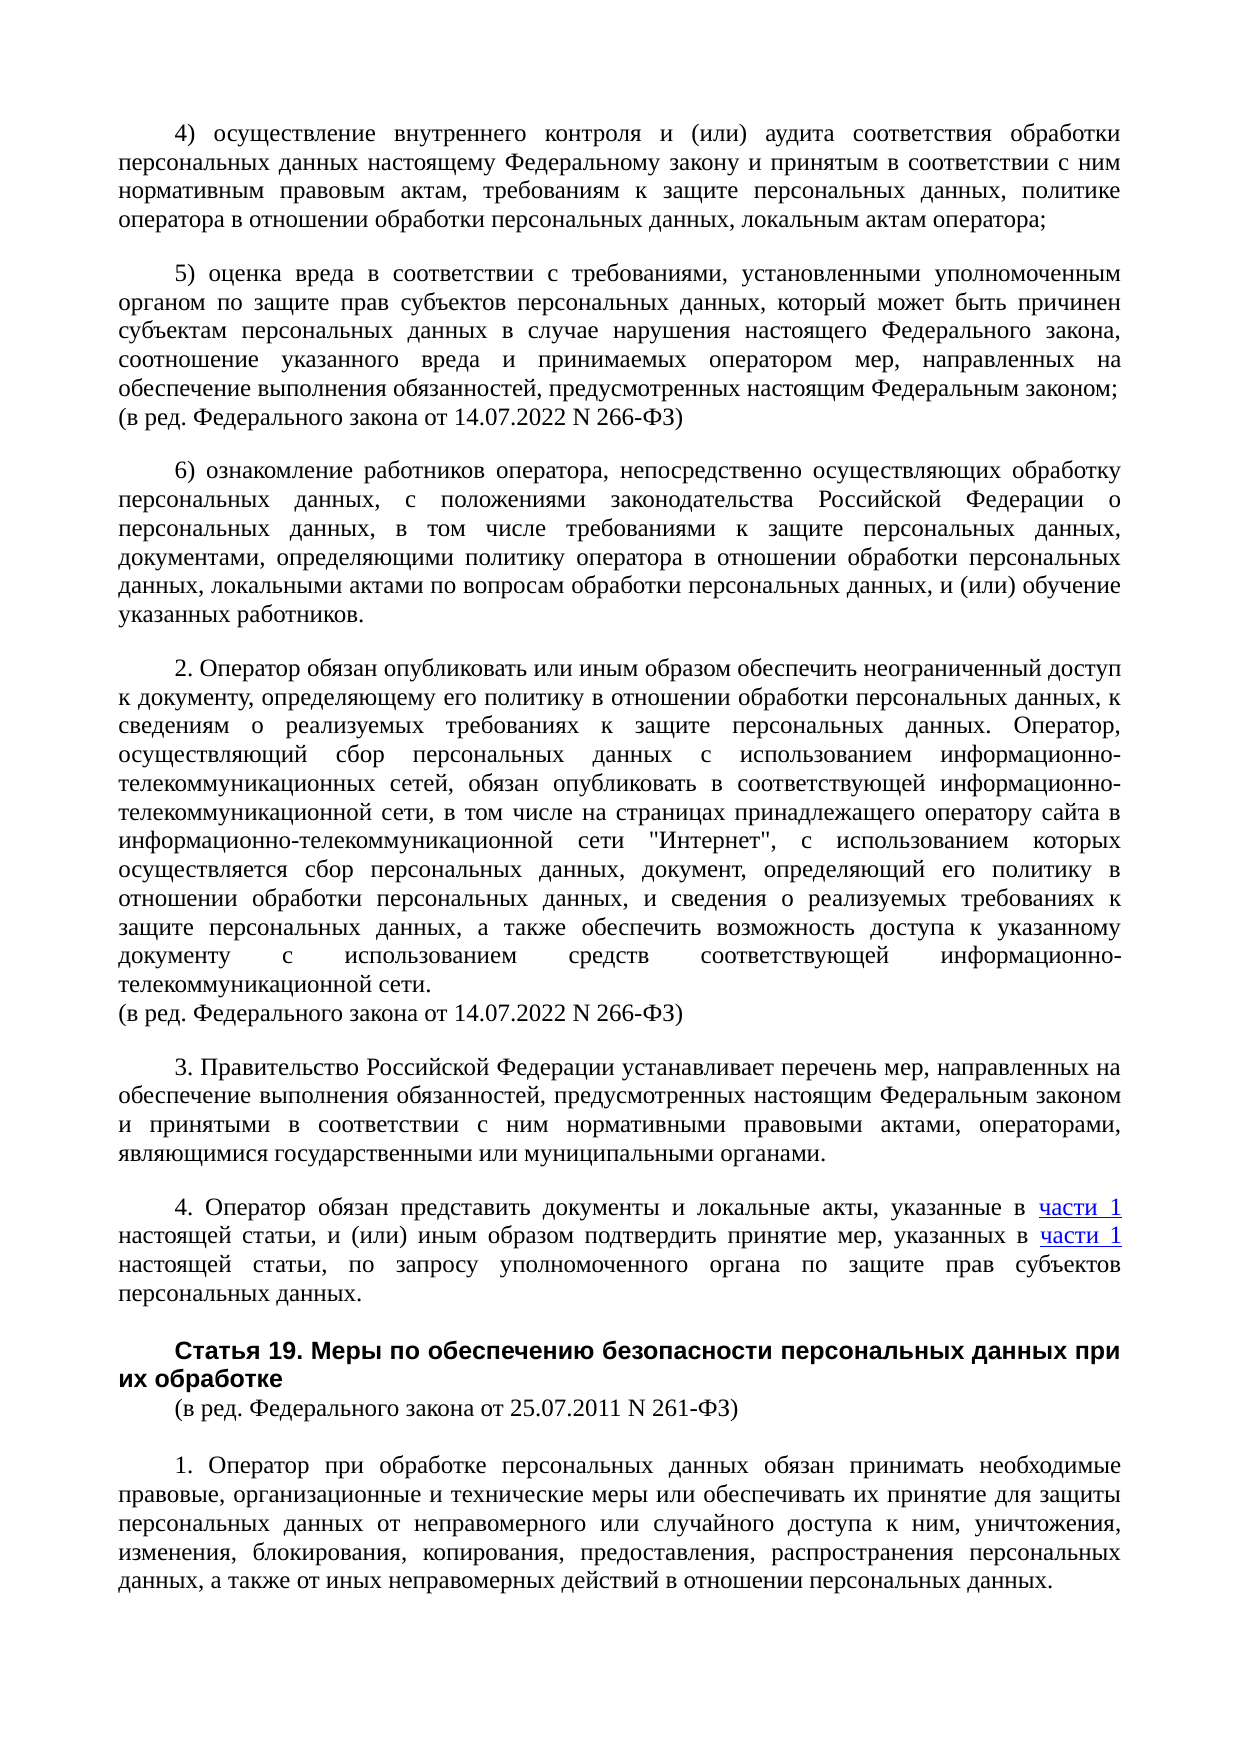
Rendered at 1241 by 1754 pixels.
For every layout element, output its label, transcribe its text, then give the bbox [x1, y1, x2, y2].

text (в ред. Федерального закона от 25.07.2011 N 261-ФЗ) [118, 1393, 1122, 1422]
text 3. Правительство Российской Федерации устанавливает перечень мер, направленных на обеспечение выполнения обязанностей, предусмотренных настоящим Федеральным законом и принятыми в соответствии с ним нормативными правовыми актами, операторами, являющимися государственными или муниципальными органами. [118, 1052, 1122, 1167]
text 6) ознакомление работников оператора, непосредственно осуществляющих обработку персональных данных, с положениями законодательства Российской Федерации о персональных данных, в том числе требованиями к защите персональных данных, документами, определяющими политику оператора в отношении обработки персональных данных, локальными актами по вопросам обработки персональных данных, и (или) обучение указанных работников. [118, 456, 1122, 628]
title Статья 19. Меры по обеспечению безопасности персональных данных при их обработке [118, 1336, 1122, 1393]
text 4. Оператор обязан представить документы и локальные акты, указанные в части 1 настоящей статьи, и (или) иным образом подтвердить принятие мер, указанных в части 1 настоящей статьи, по запросу уполномоченного органа по защите прав субъектов персональных данных. [118, 1192, 1122, 1307]
text (в ред. Федерального закона от 14.07.2022 N 266-ФЗ) [118, 402, 1122, 431]
text 2. Оператор обязан опубликовать или иным образом обеспечить неограниченный доступ к документу, определяющему его политику в отношении обработки персональных данных, к сведениям о реализуемых требованиях к защите персональных данных. Оператор, осуществляющий сбор персональных данных с использованием информационно-телекоммуникационных сетей, обязан опубликовать в соответствующей информационно-телекоммуникационной сети, в том числе на страницах принадлежащего оператору сайта в информационно-телекоммуникационной сети "Интернет", с использованием которых осуществляется сбор персональных данных, документ, определяющий его политику в отношении обработки персональных данных, и сведения о реализуемых требованиях к защите персональных данных, а также обеспечить возможность доступа к указанному документу с использованием средств соответствующей информационно-телекоммуникационной сети. [118, 653, 1122, 998]
text 1. Оператор при обработке персональных данных обязан принимать необходимые правовые, организационные и технические меры или обеспечивать их принятие для защиты персональных данных от неправомерного или случайного доступа к ним, уничтожения, изменения, блокирования, копирования, предоставления, распространения персональных данных, а также от иных неправомерных действий в отношении персональных данных. [118, 1451, 1122, 1594]
text 5) оценка вреда в соответствии с требованиями, установленными уполномоченным органом по защите прав субъектов персональных данных, который может быть причинен субъектам персональных данных в случае нарушения настоящего Федерального закона, соотношение указанного вреда и принимаемых оператором мер, направленных на обеспечение выполнения обязанностей, предусмотренных настоящим Федеральным законом; [118, 258, 1122, 402]
text (в ред. Федерального закона от 14.07.2022 N 266-ФЗ) [118, 998, 1122, 1027]
text 4) осуществление внутреннего контроля и (или) аудита соответствия обработки персональных данных настоящему Федеральному закону и принятым в соответствии с ним нормативным правовым актам, требованиям к защите персональных данных, политике оператора в отношении обработки персональных данных, локальным актам оператора; [118, 118, 1122, 233]
